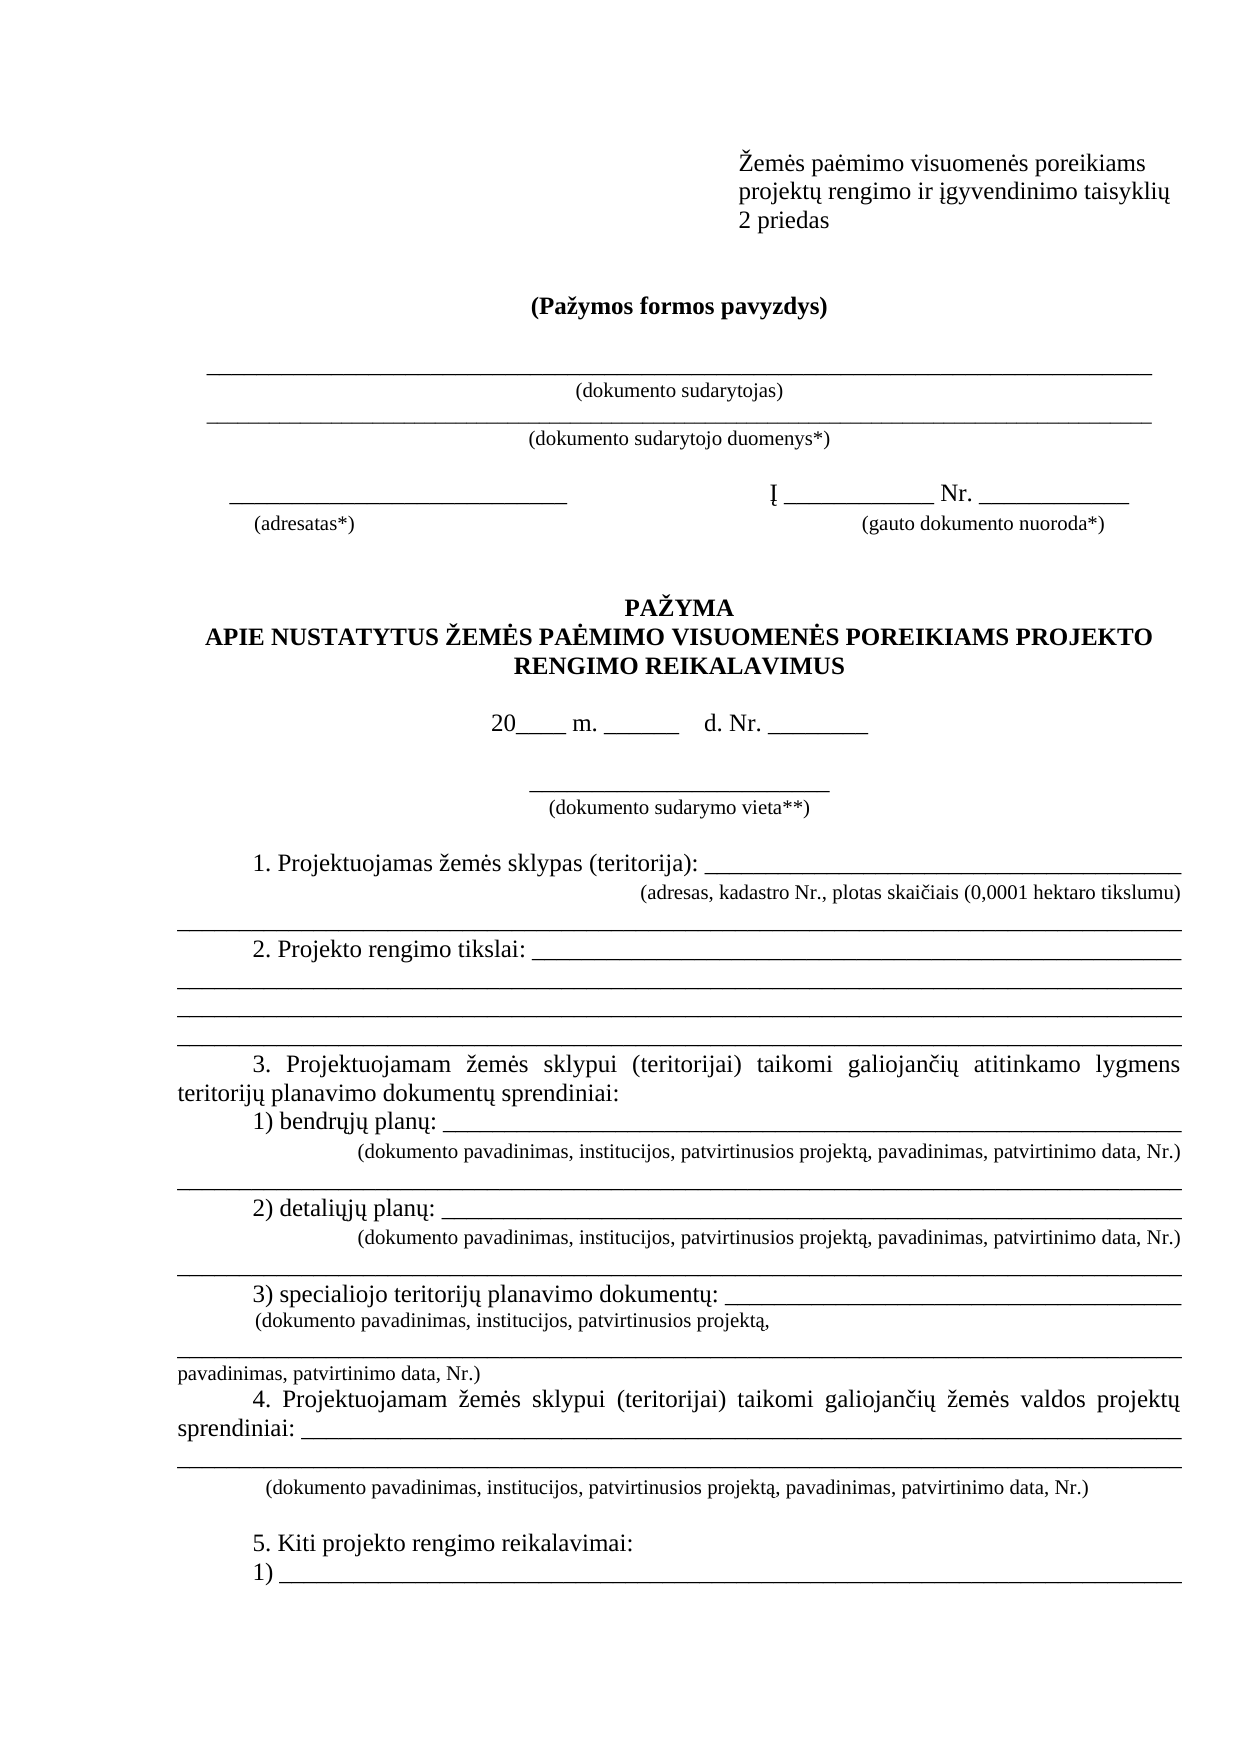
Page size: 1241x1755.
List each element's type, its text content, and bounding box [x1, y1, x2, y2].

text 1. Projektuojamas žemės sklypas (teritorija): [177, 848, 1181, 876]
text Žemės paėmimo visuomenės poreikiams [709, 148, 1181, 176]
text 3. Projektuojamam žemės sklypui (teritorijai) taikomi galiojančių atitinkamo lygmens teritorijų planavimo dokumentų sprendiniai: [177, 1049, 1181, 1106]
text (dokumento sudarytojas) [177, 378, 1181, 402]
text (dokumento sudarytojo duomenys*) [177, 426, 1181, 450]
text (adresas, kadastro Nr., plotas skaičiais (0,0001 hektaro tikslumu) [177, 876, 1181, 905]
text projektų rengimo ir įgyvendinimo taisyklių [709, 176, 1181, 205]
text 3) specialiojo teritorijų planavimo dokumentų: [177, 1279, 1181, 1308]
text 20____ m. ______ d. Nr. ________ [177, 708, 1181, 737]
text 1) [177, 1557, 1181, 1586]
text 4. Projektuojamam žemės sklypui (teritorijai) taikomi galiojančių žemės valdos projektų sprendiniai: [177, 1384, 1181, 1442]
text pavadinimas, patvirtinimo data, Nr.) [177, 1360, 1181, 1384]
text (dokumento pavadinimas, institucijos, patvirtinusios projektą, [177, 1308, 1181, 1332]
text 2. Projekto rengimo tikslai: [177, 934, 1181, 963]
text (Pažymos formos pavyzdys) [177, 291, 1181, 320]
text 2) detaliųjų planų: [177, 1193, 1181, 1221]
text (dokumento sudarymo vieta**) [177, 795, 1181, 819]
text (dokumento pavadinimas, institucijos, patvirtinusios projektą, pavadinimas, patvirtinimo data, Nr.) [177, 1135, 1181, 1164]
text ________________________ [177, 766, 1181, 795]
text (dokumento pavadinimas, institucijos, patvirtinusios projektą, pavadinimas, patvirtinimo data, Nr.) [177, 1221, 1181, 1250]
text (adresatas*) (gauto dokumento nuoroda*) [177, 507, 1181, 536]
text 1) bendrųjų planų: [177, 1106, 1181, 1135]
text ___________________________ Į ____________ Nr. ____________ [177, 478, 1181, 507]
text PAŽYMA [177, 593, 1181, 622]
text APIE NUSTATYTUS ŽEMĖS PAĖMIMO VISUOMENĖS POREIKIAMS PROJEKTO RENGIMO REIKALAVIMUS [177, 622, 1181, 680]
text 5. Kiti projekto rengimo reikalavimai: [177, 1528, 1181, 1557]
text (dokumento pavadinimas, institucijos, patvirtinusios projektą, pavadinimas, patvirtinimo data, Nr.) [177, 1471, 1181, 1499]
text 2 priedas [709, 205, 1181, 234]
